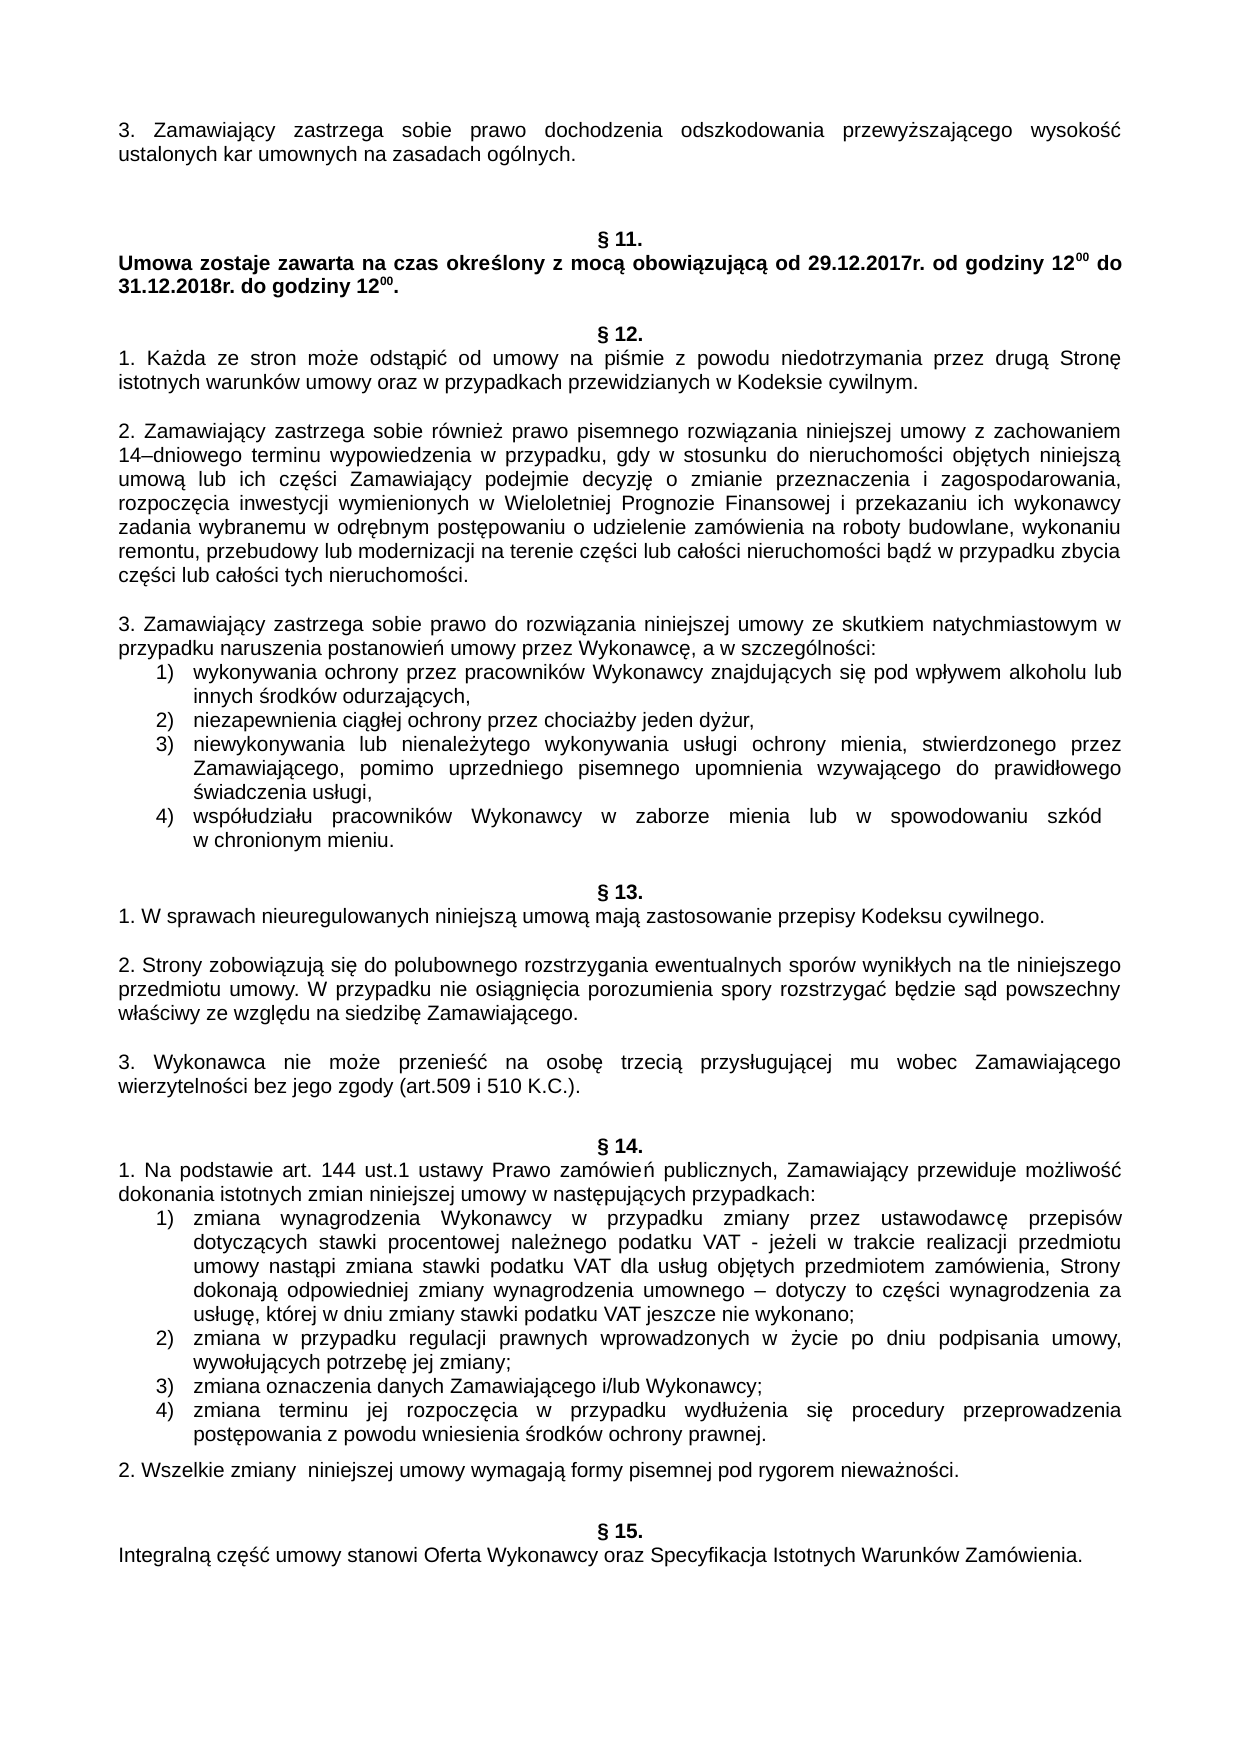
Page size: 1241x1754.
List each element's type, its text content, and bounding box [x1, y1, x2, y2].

list 3. Zamawiający zastrzega sobie prawo do rozwiązania niniejszej umowy ze skutkiem natychmiastowym w przypadku naruszenia postanowień umowy przez Wykonawcę, a w szczególności: [118, 612, 1122, 660]
list niewykonywania lub nienależytego wykonywania usługi ochrony mienia, stwierdzonego przez Zamawiającego, pomimo uprzedniego pisemnego upomnienia wzywającego do prawidłowego świadczenia usługi, [156, 732, 1122, 803]
text § 12. [118, 322, 1122, 346]
list współudziału pracowników Wykonawcy w zaborze mienia lub w spowodowaniu szkód w chronionym mieniu. [156, 803, 1122, 851]
list 1. W sprawach nieuregulowanych niniejszą umową mają zastosowanie przepisy Kodeksu cywilnego. [118, 904, 1122, 928]
list zmiana terminu jej rozpoczęcia w przypadku wydłużenia się procedury przeprowadzenia postępowania z powodu wniesienia środków ochrony prawnej. [156, 1398, 1122, 1446]
list 3. Zamawiający zastrzega sobie prawo dochodzenia odszkodowania przewyższającego wysokość ustalonych kar umownych na zasadach ogólnych. [118, 118, 1122, 166]
list 2. Wszelkie zmiany niniejszej umowy wymagają formy pisemnej pod rygorem nieważności. [118, 1458, 1122, 1482]
list niezapewnienia ciągłej ochrony przez chociażby jeden dyżur, [156, 708, 1122, 732]
text Integralną część umowy stanowi Oferta Wykonawcy oraz Specyfikacja Istotnych Warunków Zamówienia. [118, 1543, 1122, 1567]
list 3. Wykonawca nie może przenieść na osobę trzecią przysługującej mu wobec Zamawiającego wierzytelności bez jego zgody (art.509 i 510 K.C.). [118, 1050, 1122, 1098]
list 2. Strony zobowiązują się do polubownego rozstrzygania ewentualnych sporów wynikłych na tle niniejszego przedmiotu umowy. W przypadku nie osiągnięcia porozumienia spory rozstrzygać będzie sąd powszechny właściwy ze względu na siedzibę Zamawiającego. [118, 953, 1122, 1025]
list wykonywania ochrony przez pracowników Wykonawcy znajdujących się pod wpływem alkoholu lub innych środków odurzających, [156, 660, 1122, 708]
list 2. Zamawiający zastrzega sobie również prawo pisemnego rozwiązania niniejszej umowy z zachowaniem 14–dniowego terminu wypowiedzenia w przypadku, gdy w stosunku do nieruchomości objętych niniejszą umową lub ich części Zamawiający podejmie decyzję o zmianie przeznaczenia i zagospodarowania, rozpoczęcia inwestycji wymienionych w Wieloletniej Prognozie Finansowej i przekazaniu ich wykonawcy zadania wybranemu w odrębnym postępowaniu o udzielenie zamówienia na roboty budowlane, wykonaniu remontu, przebudowy lub modernizacji na terenie części lub całości nieruchomości bądź w przypadku zbycia części lub całości tych nieruchomości. [118, 419, 1122, 587]
text Umowa zostaje zawarta na czas określony z mocą obowiązującą od 29.12.2017r. od godziny 1200 do 31.12.2018r. do godziny 1200. [118, 250, 1122, 298]
list 1. Na podstawie art. 144 ust.1 ustawy Prawo zamówień publicznych, Zamawiający przewiduje możliwość dokonania istotnych zmian niniejszej umowy w następujących przypadkach: [118, 1158, 1122, 1206]
text § 11. [118, 226, 1122, 250]
list zmiana wynagrodzenia Wykonawcy w przypadku zmiany przez ustawodawcę przepisów dotyczących stawki procentowej należnego podatku VAT - jeżeli w trakcie realizacji przedmiotu umowy nastąpi zmiana stawki podatku VAT dla usług objętych przedmiotem zamówienia, Strony dokonają odpowiedniej zmiany wynagrodzenia umownego – dotyczy to części wynagrodzenia za usługę, której w dniu zmiany stawki podatku VAT jeszcze nie wykonano; [156, 1206, 1122, 1326]
list zmiana w przypadku regulacji prawnych wprowadzonych w życie po dniu podpisania umowy, wywołujących potrzebę jej zmiany; [156, 1326, 1122, 1374]
text § 14. [118, 1134, 1122, 1158]
text § 13. [118, 880, 1122, 904]
list 1. Każda ze stron może odstąpić od umowy na piśmie z powodu niedotrzymania przez drugą Stronę istotnych warunków umowy oraz w przypadkach przewidzianych w Kodeksie cywilnym. [118, 346, 1122, 394]
list zmiana oznaczenia danych Zamawiającego i/lub Wykonawcy; [156, 1374, 1122, 1398]
text § 15. [118, 1519, 1122, 1543]
